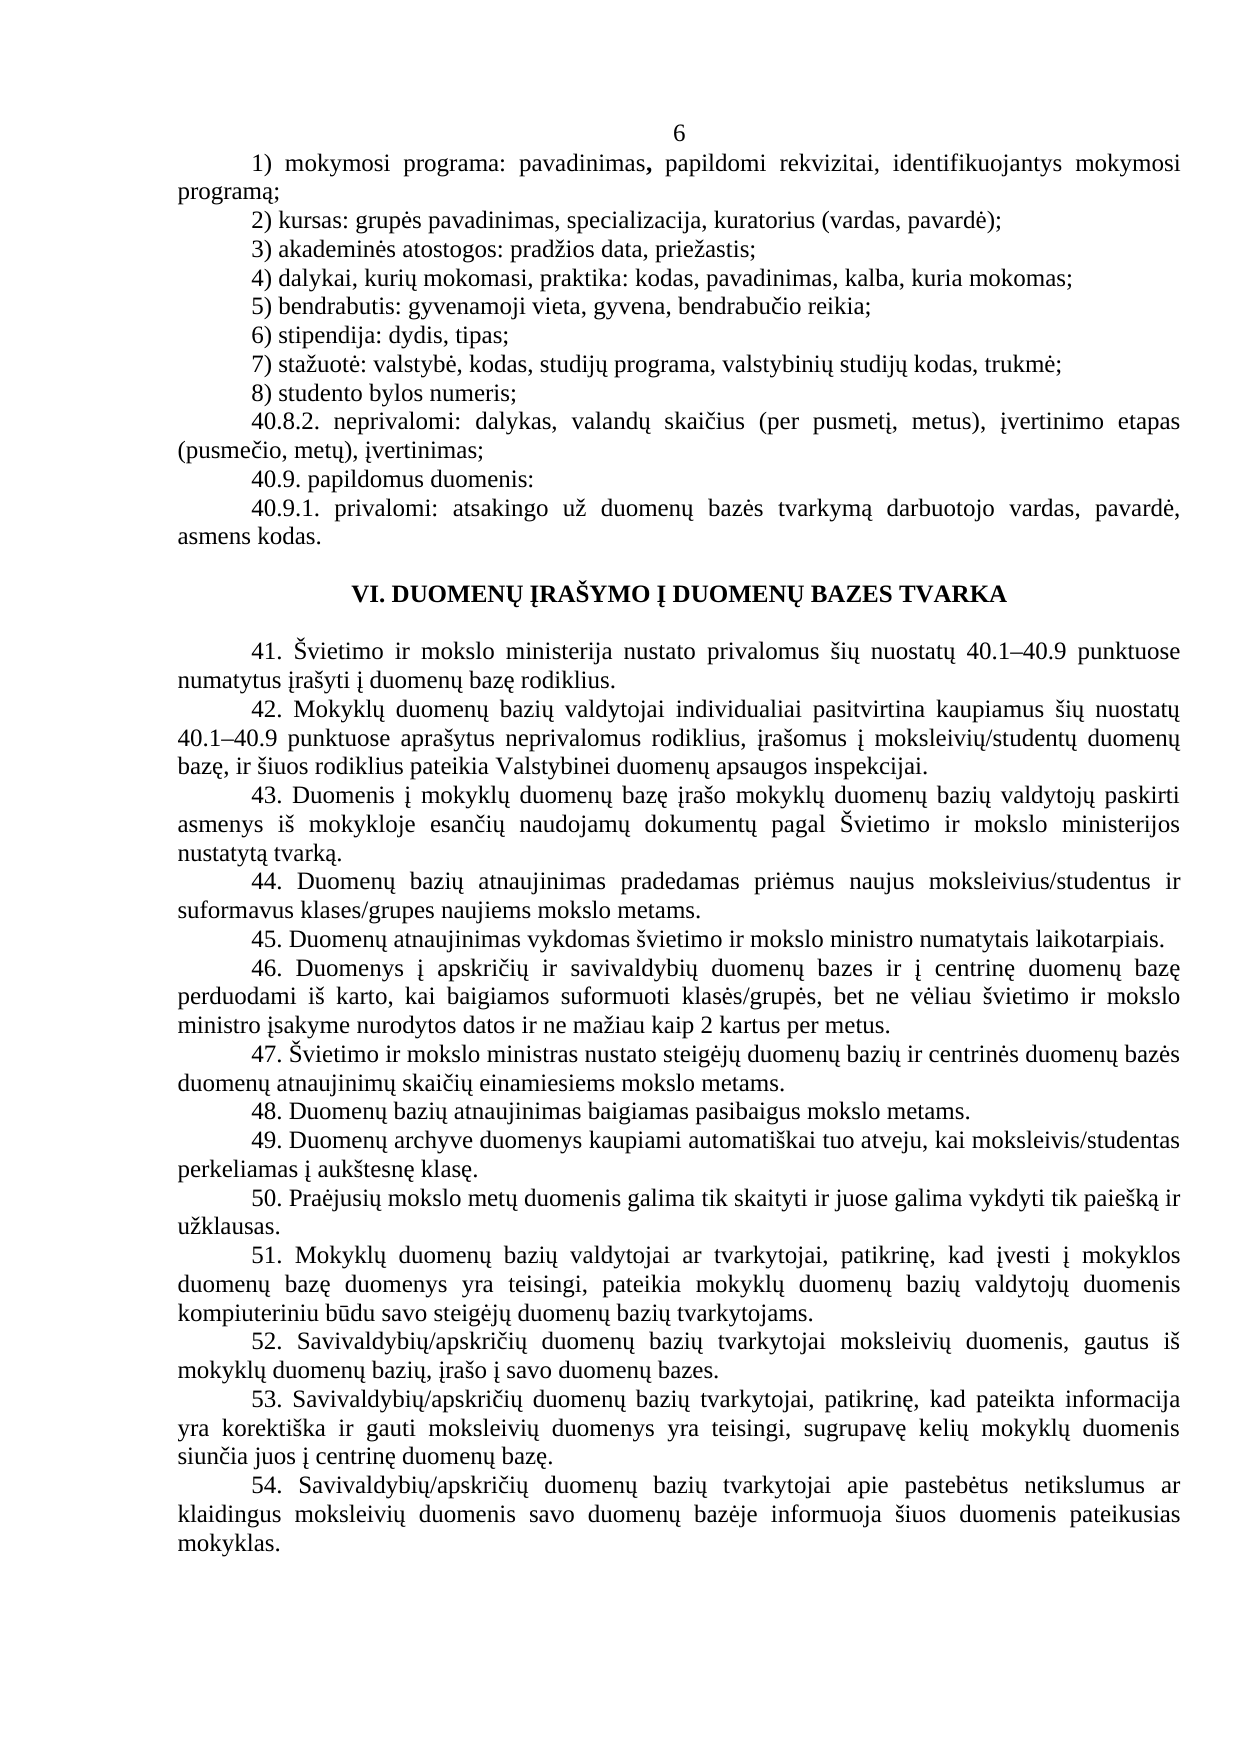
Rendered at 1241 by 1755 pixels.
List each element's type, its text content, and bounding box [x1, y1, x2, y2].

text 50. Praėjusių mokslo metų duomenis galima tik skaityti ir juose galima vykdyti tik paiešką ir užklausas. [177, 1183, 1181, 1240]
text 6) stipendija: dydis, tipas; [177, 320, 1181, 349]
text 43. Duomenis į mokyklų duomenų bazę įrašo mokyklų duomenų bazių valdytojų paskirti asmenys iš mokykloje esančių naudojamų dokumentų pagal Švietimo ir mokslo ministerijos nustatytą tvarką. [177, 780, 1181, 866]
text 52. Savivaldybių/apskričių duomenų bazių tvarkytojai moksleivių duomenis, gautus iš mokyklų duomenų bazių, įrašo į savo duomenų bazes. [177, 1326, 1181, 1384]
text 45. Duomenų atnaujinimas vykdomas švietimo ir mokslo ministro numatytais laikotarpiais. [177, 924, 1181, 953]
text 7) stažuotė: valstybė, kodas, studijų programa, valstybinių studijų kodas, trukmė; [177, 349, 1181, 378]
text 40.9. papildomus duomenis: [177, 464, 1181, 493]
text 41. Švietimo ir mokslo ministerija nustato privalomus šių nuostatų 40.1–40.9 punktuose numatytus įrašyti į duomenų bazę rodiklius. [177, 636, 1181, 694]
text 53. Savivaldybių/apskričių duomenų bazių tvarkytojai, patikrinę, kad pateikta informacija yra korektiška ir gauti moksleivių duomenys yra teisingi, sugrupavę kelių mokyklų duomenis siunčia juos į centrinę duomenų bazę. [177, 1384, 1181, 1470]
text 42. Mokyklų duomenų bazių valdytojai individualiai pasitvirtina kaupiamus šių nuostatų 40.1–40.9 punktuose aprašytus neprivalomus rodiklius, įrašomus į moksleivių/studentų duomenų bazę, ir šiuos rodiklius pateikia Valstybinei duomenų apsaugos inspekcijai. [177, 694, 1181, 780]
text 54. Savivaldybių/apskričių duomenų bazių tvarkytojai apie pastebėtus netikslumus ar klaidingus moksleivių duomenis savo duomenų bazėje informuoja šiuos duomenis pateikusias mokyklas. [177, 1470, 1181, 1556]
text 47. Švietimo ir mokslo ministras nustato steigėjų duomenų bazių ir centrinės duomenų bazės duomenų atnaujinimų skaičių einamiesiems mokslo metams. [177, 1039, 1181, 1096]
text 5) bendrabutis: gyvenamoji vieta, gyvena, bendrabučio reikia; [177, 291, 1181, 320]
text 44. Duomenų bazių atnaujinimas pradedamas priėmus naujus moksleivius/studentus ir suformavus klases/grupes naujiems mokslo metams. [177, 866, 1181, 924]
text 4) dalykai, kurių mokomasi, praktika: kodas, pavadinimas, kalba, kuria mokomas; [177, 263, 1181, 291]
text 40.8.2. neprivalomi: dalykas, valandų skaičius (per pusmetį, metus), įvertinimo etapas (pusmečio, metų), įvertinimas; [177, 406, 1181, 464]
text 1) mokymosi programa: pavadinimas, papildomi rekvizitai, identifikuojantys mokymosi programą; [177, 148, 1181, 205]
text VI. DUOMENŲ ĮRAŠYMO Į DUOMENŲ BAZES TVARKA [177, 579, 1181, 608]
text 49. Duomenų archyve duomenys kaupiami automatiškai tuo atveju, kai moksleivis/studentas perkeliamas į aukštesnę klasę. [177, 1125, 1181, 1183]
text 46. Duomenys į apskričių ir savivaldybių duomenų bazes ir į centrinę duomenų bazę perduodami iš karto, kai baigiamos suformuoti klasės/grupės, bet ne vėliau švietimo ir mokslo ministro įsakyme nurodytos datos ir ne mažiau kaip 2 kartus per metus. [177, 953, 1181, 1039]
text 51. Mokyklų duomenų bazių valdytojai ar tvarkytojai, patikrinę, kad įvesti į mokyklos duomenų bazę duomenys yra teisingi, pateikia mokyklų duomenų bazių valdytojų duomenis kompiuteriniu būdu savo steigėjų duomenų bazių tvarkytojams. [177, 1240, 1181, 1326]
text 8) studento bylos numeris; [177, 378, 1181, 406]
text 40.9.1. privalomi: atsakingo už duomenų bazės tvarkymą darbuotojo vardas, pavardė, asmens kodas. [177, 493, 1181, 550]
text 2) kursas: grupės pavadinimas, specializacija, kuratorius (vardas, pavardė); [177, 205, 1181, 234]
text 3) akademinės atostogos: pradžios data, priežastis; [177, 234, 1181, 263]
text 48. Duomenų bazių atnaujinimas baigiamas pasibaigus mokslo metams. [177, 1096, 1181, 1125]
